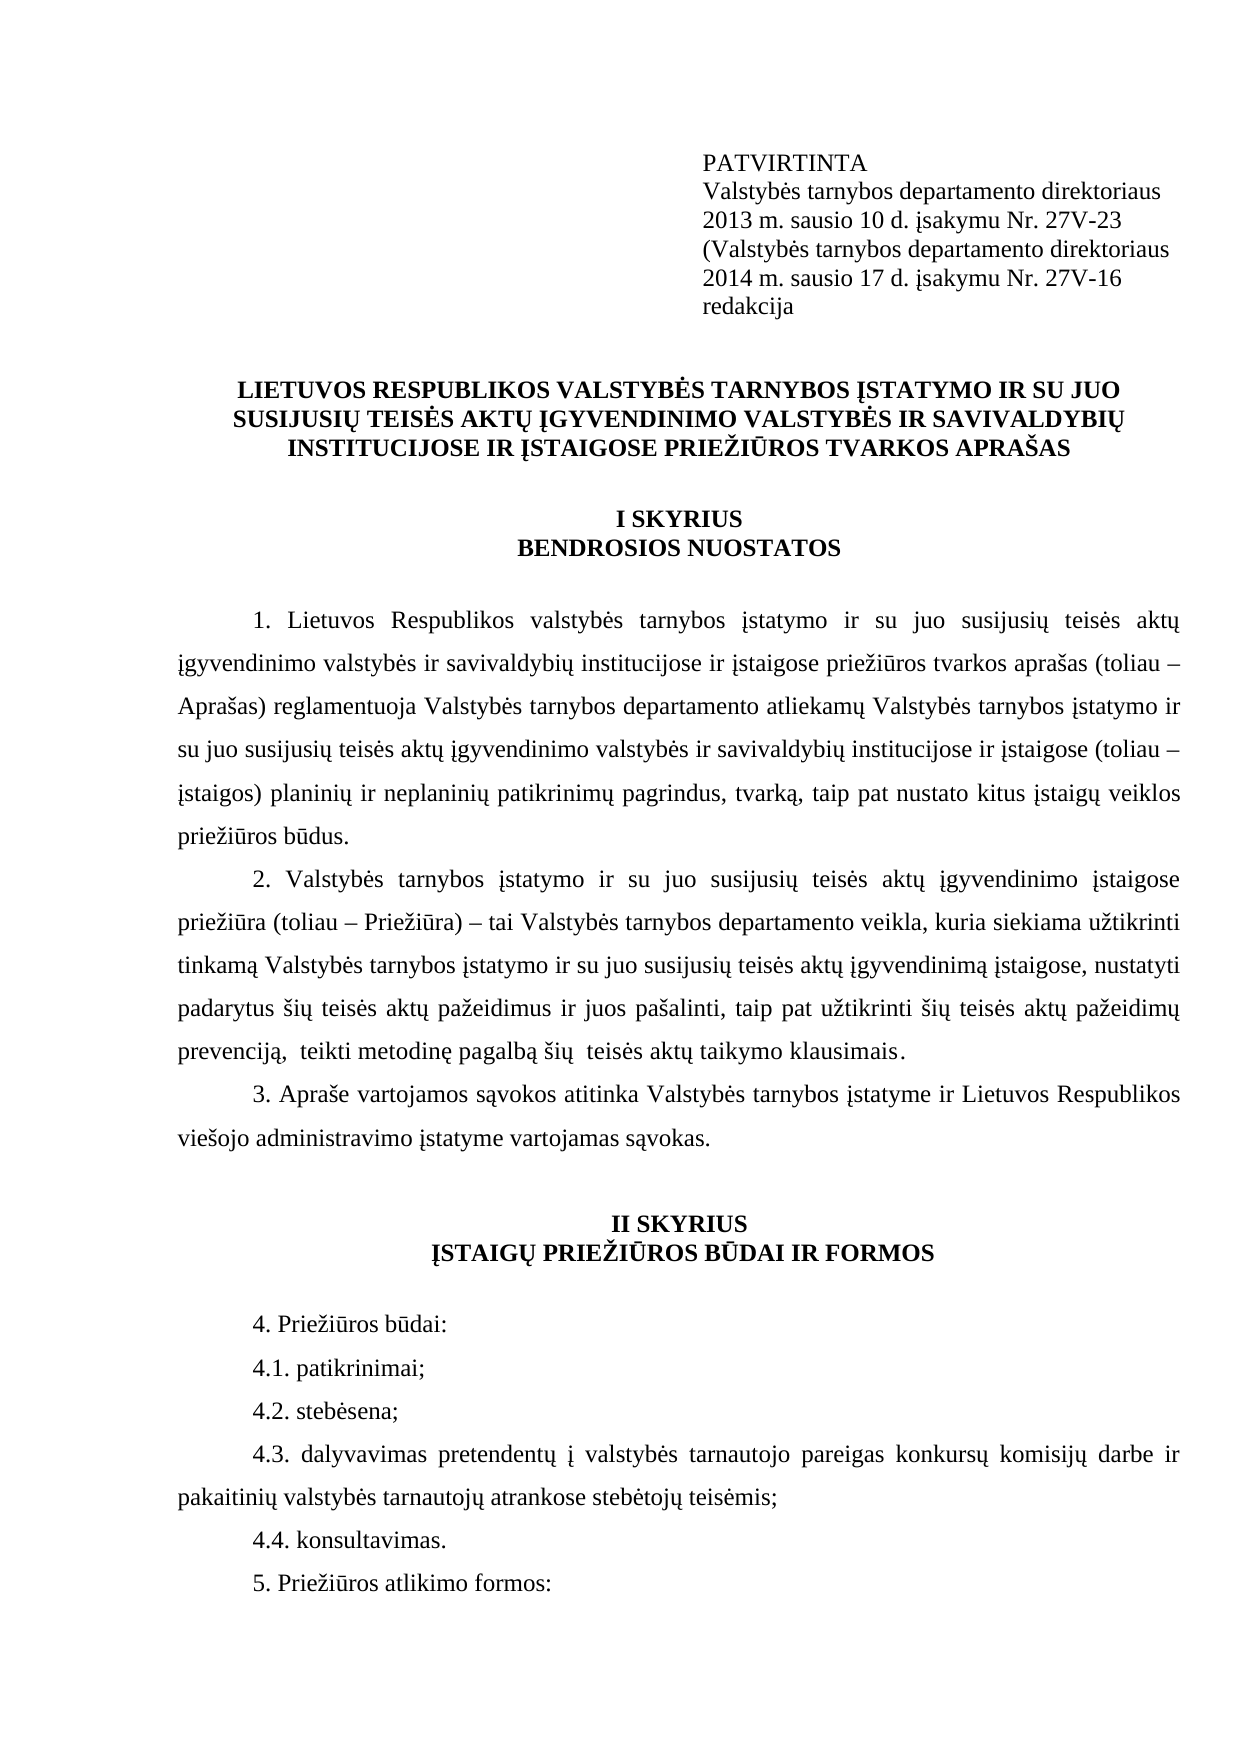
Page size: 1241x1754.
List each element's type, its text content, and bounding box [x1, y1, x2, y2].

text (Valstybės tarnybos departamento direktoriaus [702, 234, 1181, 263]
text ĮSTAIGŲ PRIEŽIŪROS BŪDAI IR FORMOS [177, 1238, 1181, 1266]
text 1. Lietuvos Respublikos valstybės tarnybos įstatymo ir su juo susijusių teisės aktų įgyvendinimo valstybės ir savivaldybių institucijose ir įstaigose priežiūros tvarkos aprašas (toliau – Aprašas) reglamentuoja Valstybės tarnybos departamento atliekamų Valstybės tarnybos įstatymo ir su juo susijusių teisės aktų įgyvendinimo valstybės ir savivaldybių institucijose ir įstaigose (toliau – įstaigos) planinių ir neplaninių patikrinimų pagrindus, tvarką, taip pat nustato kitus įstaigų veiklos priežiūros būdus. [177, 605, 1181, 849]
text 4. Priežiūros būdai: [177, 1309, 1181, 1338]
text 4.1. patikrinimai; [177, 1353, 1181, 1381]
text LIETUVOS RESPUBLIKOS VALSTYBĖS TARNYBOS ĮSTATYMO IR SU JUO SUSIJUSIŲ TEISĖS AKTŲ ĮGYVENDINIMO VALSTYBĖS IR SAVIVALDYBIŲ INSTITUCIJOSE IR ĮSTAIGOSE PRIEŽIŪROS TVARKOS APRAŠAS [177, 375, 1181, 461]
text 4.4. konsultavimas. [177, 1525, 1181, 1554]
text Valstybės tarnybos departamento direktoriaus [702, 176, 1181, 205]
text 3. Apraše vartojamos sąvokos atitinka Valstybės tarnybos įstatyme ir Lietuvos Respublikos viešojo administravimo įstatyme vartojamas sąvokas. [177, 1079, 1181, 1151]
text redakcija [702, 291, 1181, 320]
text 2013 m. sausio 10 d. įsakymu Nr. 27V-23 [702, 205, 1181, 234]
text I SKYRIUS [177, 504, 1181, 533]
text 2014 m. sausio 17 d. įsakymu Nr. 27V-16 [702, 263, 1181, 291]
text 2. Valstybės tarnybos įstatymo ir su juo susijusių teisės aktų įgyvendinimo įstaigose priežiūra (toliau – Priežiūra) – tai Valstybės tarnybos departamento veikla, kuria siekiama užtikrinti tinkamą Valstybės tarnybos įstatymo ir su juo susijusių teisės aktų įgyvendinimą įstaigose, nustatyti padarytus šių teisės aktų pažeidimus ir juos pašalinti, taip pat užtikrinti šių teisės aktų pažeidimų prevenciją, teikti metodinę pagalbą šių teisės aktų taikymo klausimais. [177, 864, 1181, 1065]
text 4.2. stebėsena; [177, 1396, 1181, 1424]
text 4.3. dalyvavimas pretendentų į valstybės tarnautojo pareigas konkursų komisijų darbe ir pakaitinių valstybės tarnautojų atrankose stebėtojų teisėmis; [177, 1439, 1181, 1511]
text 5. Priežiūros atlikimo formos: [177, 1568, 1181, 1597]
text BENDROSIOS NUOSTATOS [177, 533, 1181, 562]
text PATVIRTINTA [702, 148, 1181, 176]
text II SKYRIUS [177, 1209, 1181, 1238]
